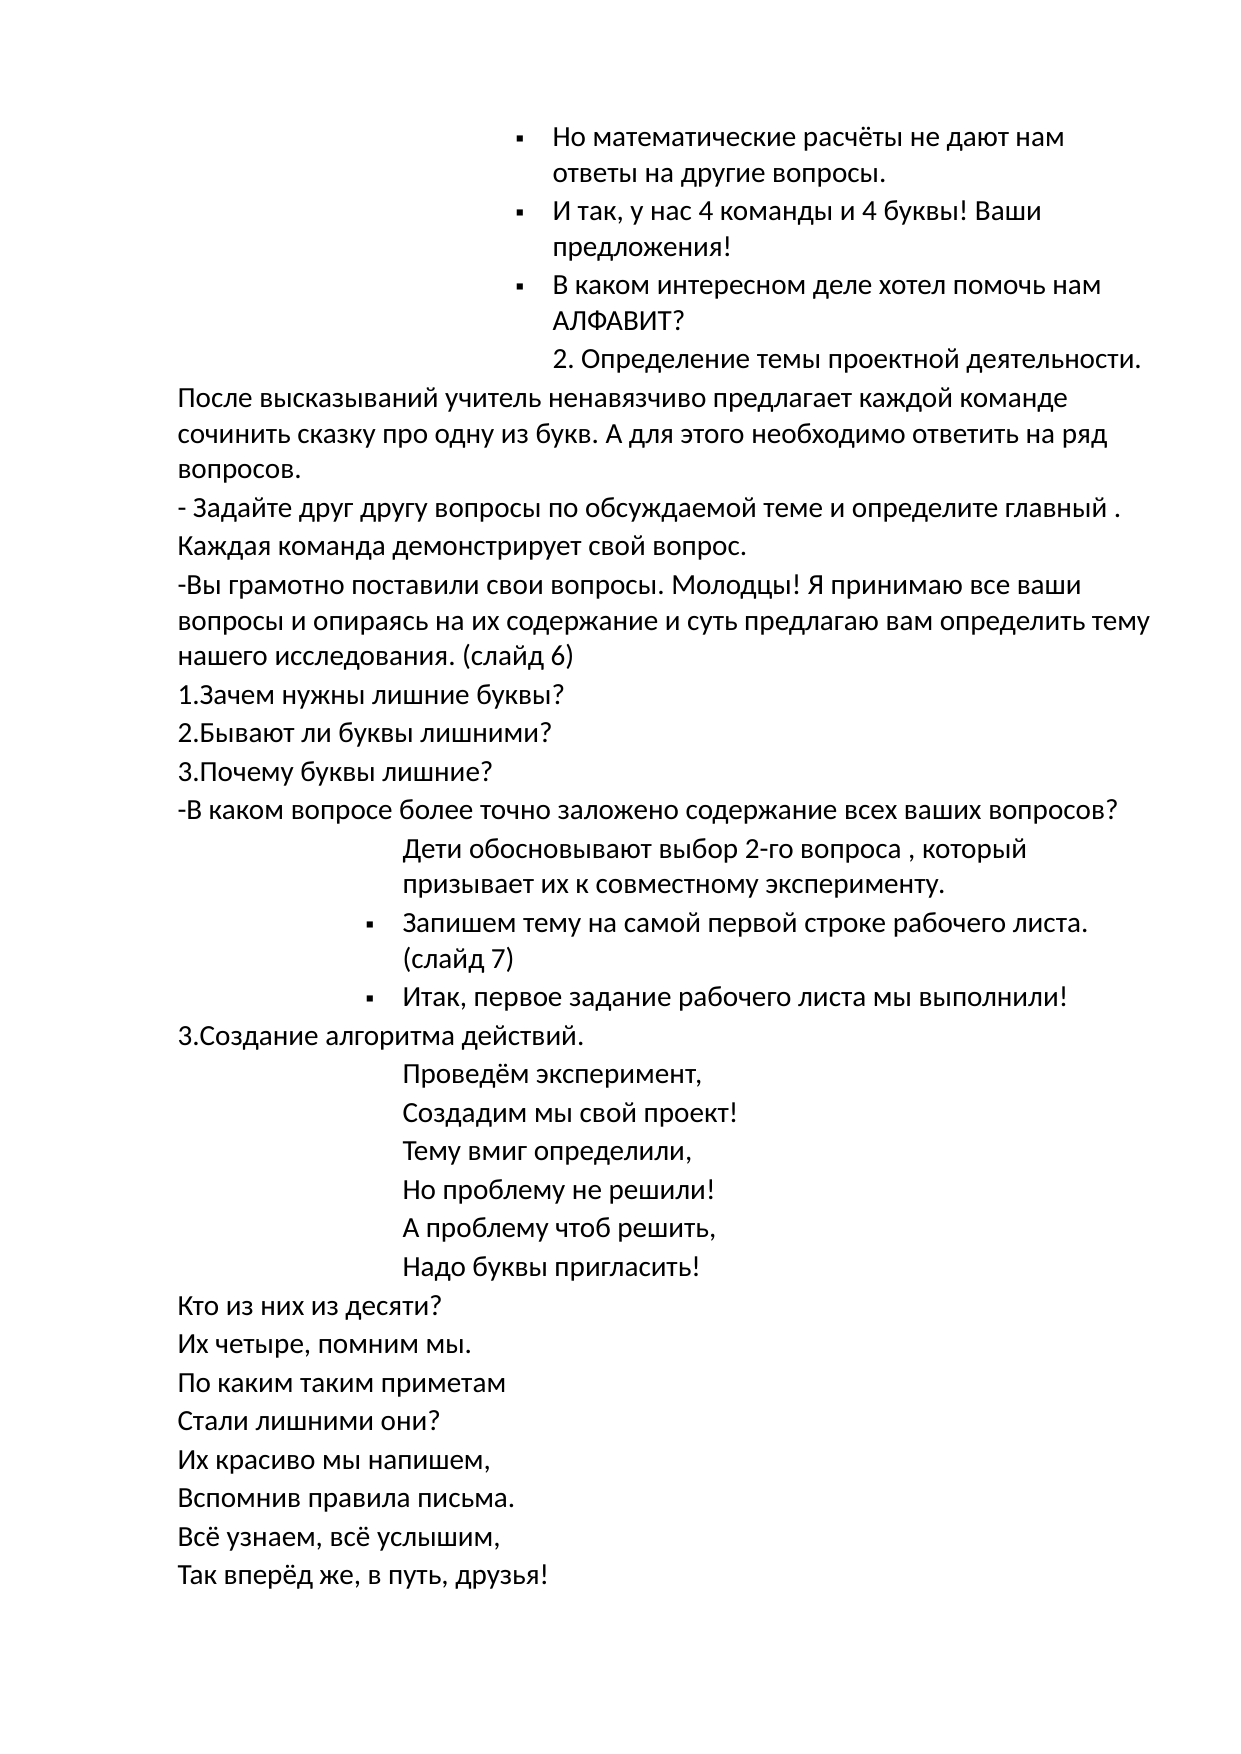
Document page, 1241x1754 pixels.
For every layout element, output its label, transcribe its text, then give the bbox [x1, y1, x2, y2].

text Их красиво мы напишем, [177, 1441, 1152, 1476]
text -Вы грамотно поставили свои вопросы. Молодцы! Я принимаю все ваши вопросы и опираясь на их содержание и суть предлагаю вам определить тему нашего исследования. (слайд 6) [177, 566, 1152, 673]
text А проблему чтоб решить, [402, 1209, 1152, 1245]
text 3.Почему буквы лишние? [177, 753, 1152, 788]
text Кто из них из десяти? [177, 1287, 1152, 1322]
text Но проблему не решили! [402, 1171, 1152, 1207]
list Итак, первое задание рабочего листа мы выполнили! [365, 978, 1152, 1014]
text После высказываний учитель ненавязчиво предлагает каждой команде сочинить сказку про одну из букв. А для этого необходимо ответить на ряд вопросов. [177, 379, 1152, 486]
text Тему вмиг определили, [402, 1132, 1152, 1168]
text Надо буквы пригласить! [402, 1248, 1152, 1284]
text 2. Определение темы проектной деятельности. [552, 341, 1152, 376]
text Их четыре, помним мы. [177, 1325, 1152, 1361]
text Стали лишними они? [177, 1402, 1152, 1438]
list В каком интересном деле хотел помочь нам АЛФАВИТ? [515, 266, 1152, 338]
text -В каком вопросе более точно заложено содержание всех ваших вопросов? [177, 791, 1152, 827]
text 2.Бывают ли буквы лишними? [177, 714, 1152, 750]
text Дети обосновывают выбор 2-го вопроса , который призывает их к совместному эксперименту. [402, 830, 1152, 901]
text Так вперёд же, в путь, друзья! [177, 1556, 1152, 1592]
text 1.Зачем нужны лишние буквы? [177, 676, 1152, 711]
text Каждая команда демонстрирует свой вопрос. [177, 527, 1152, 563]
text Проведём эксперимент, [402, 1055, 1152, 1091]
text 3.Создание алгоритма действий. [177, 1017, 1152, 1052]
text По каким таким приметам [177, 1364, 1152, 1399]
text - Задайте друг другу вопросы по обсуждаемой теме и определите главный . [177, 489, 1152, 524]
list И так, у нас 4 команды и 4 буквы! Ваши предложения! [515, 192, 1152, 263]
text Всё узнаем, всё услышим, [177, 1518, 1152, 1553]
text Создадим мы свой проект! [402, 1094, 1152, 1129]
list Но математические расчёты не дают нам ответы на другие вопросы. [515, 118, 1152, 189]
text Вспомнив правила письма. [177, 1479, 1152, 1515]
list Запишем тему на самой первой строке рабочего листа. (слайд 7) [365, 904, 1152, 975]
